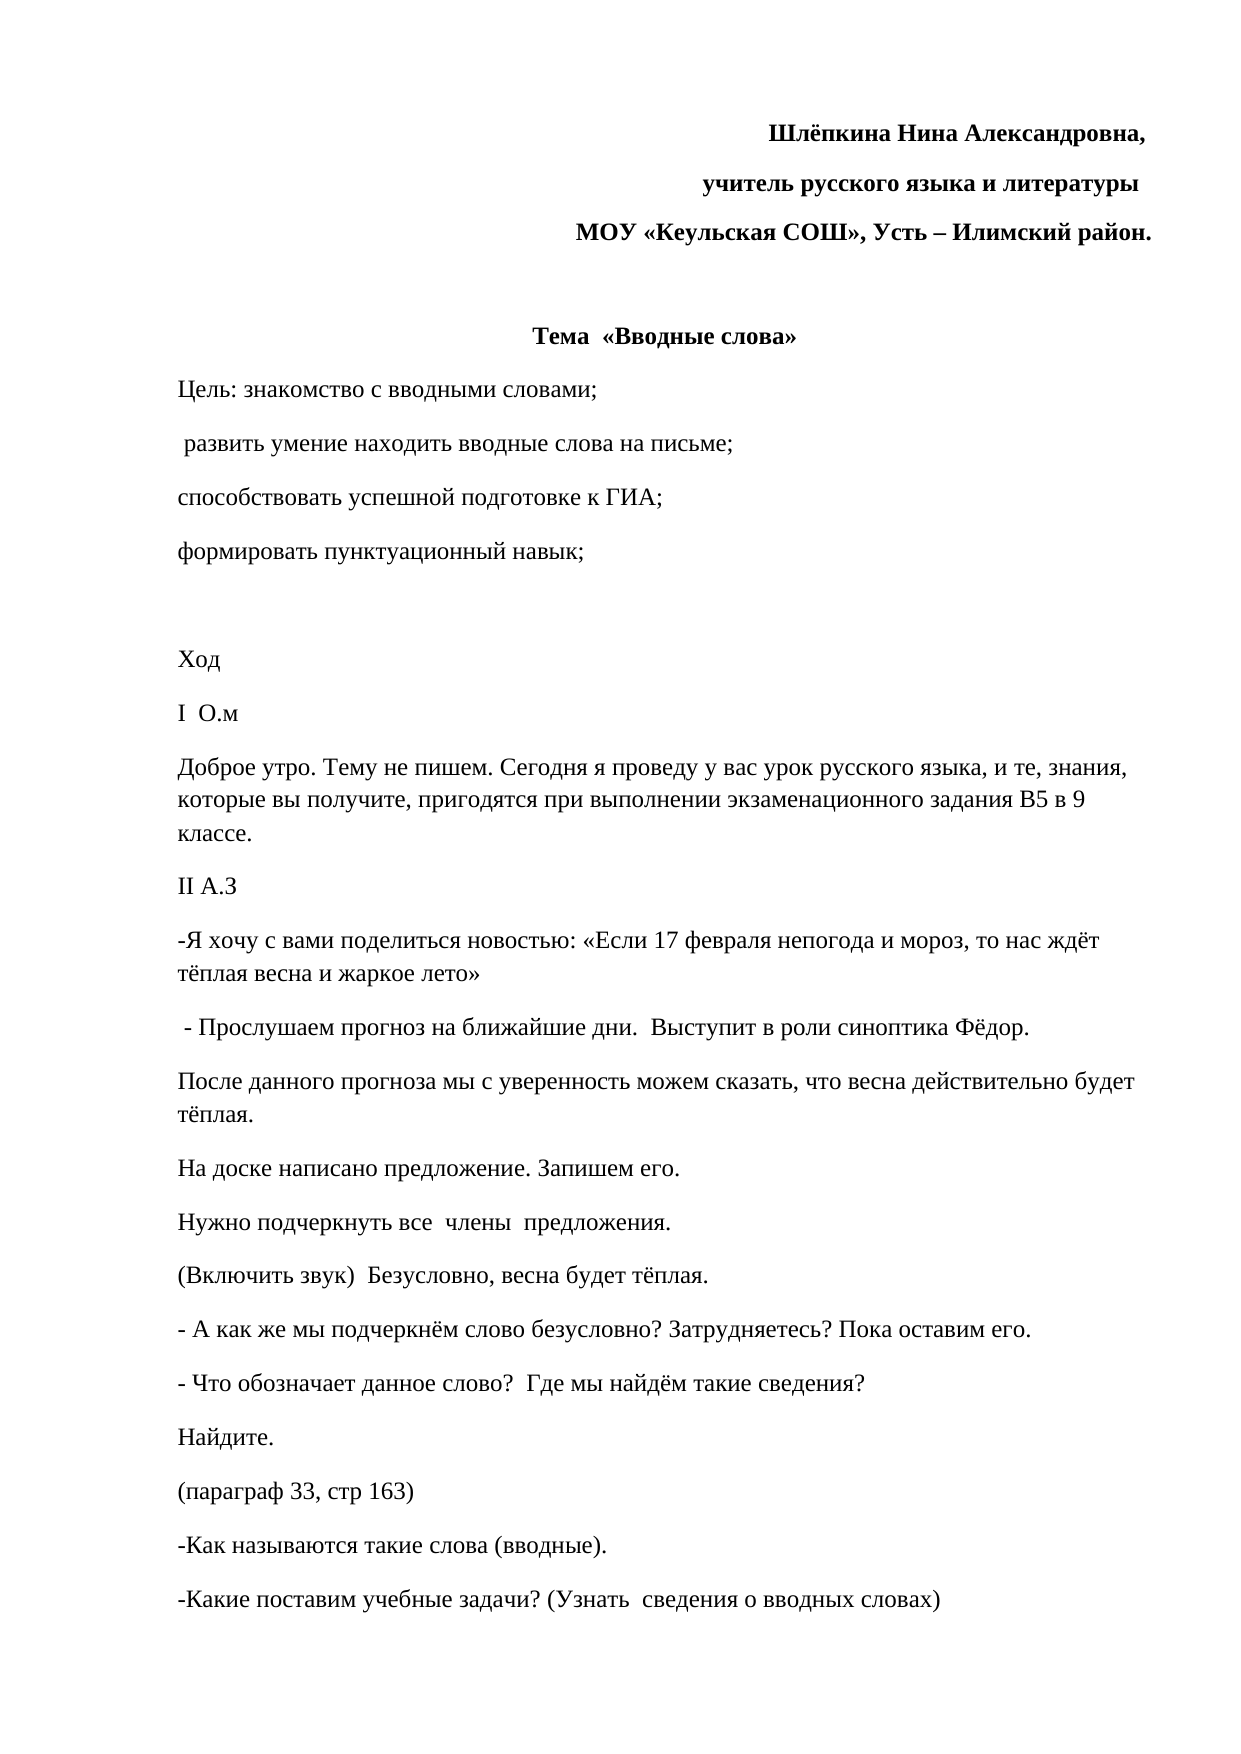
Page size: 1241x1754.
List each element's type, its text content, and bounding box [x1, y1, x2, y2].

text II А.З [177, 871, 1152, 900]
text Ход [177, 644, 1152, 673]
text -Как называются такие слова (вводные). [177, 1530, 1152, 1559]
text - Прослушаем прогноз на ближайшие дни. Выступит в роли синоптика Фёдор. [177, 1012, 1152, 1041]
text развить умение находить вводные слова на письме; [177, 428, 1152, 457]
text После данного прогноза мы с уверенность можем сказать, что весна действительно будет тёплая. [177, 1066, 1152, 1128]
text (Включить звук) Безусловно, весна будет тёплая. [177, 1261, 1152, 1289]
text Шлёпкина Нина Александровна, [177, 118, 1152, 147]
text способствовать успешной подготовке к ГИА; [177, 482, 1152, 511]
text -Какие поставим учебные задачи? (Узнать сведения о вводных словах) [177, 1584, 1152, 1612]
text Доброе утро. Тему не пишем. Сегодня я проведу у вас урок русского языка, и те, знания, которые вы получите, пригодятся при выполнении экзаменационного задания В5 в 9 классе. [177, 752, 1152, 846]
text Нужно подчеркнуть все члены предложения. [177, 1207, 1152, 1236]
text -Я хочу с вами поделиться новостью: «Если 17 февраля непогода и мороз, то нас ждёт тёплая весна и жаркое лето» [177, 925, 1152, 987]
text Тема «Вводные слова» [177, 321, 1152, 349]
text - Что обозначает данное слово? Где мы найдём такие сведения? [177, 1368, 1152, 1397]
text Цель: знакомство с вводными словами; [177, 374, 1152, 403]
text учитель русского языка и литературы [177, 168, 1152, 196]
text (параграф 33, стр 163) [177, 1476, 1152, 1505]
text формировать пунктуационный навык; [177, 536, 1152, 565]
text - А как же мы подчеркнём слово безусловно? Затрудняетесь? Пока оставим его. [177, 1314, 1152, 1343]
text Найдите. [177, 1422, 1152, 1451]
text На доске написано предложение. Запишем его. [177, 1153, 1152, 1182]
text I О.м [177, 698, 1152, 726]
text МОУ «Кеульская СОШ», Усть – Илимский район. [177, 217, 1152, 246]
